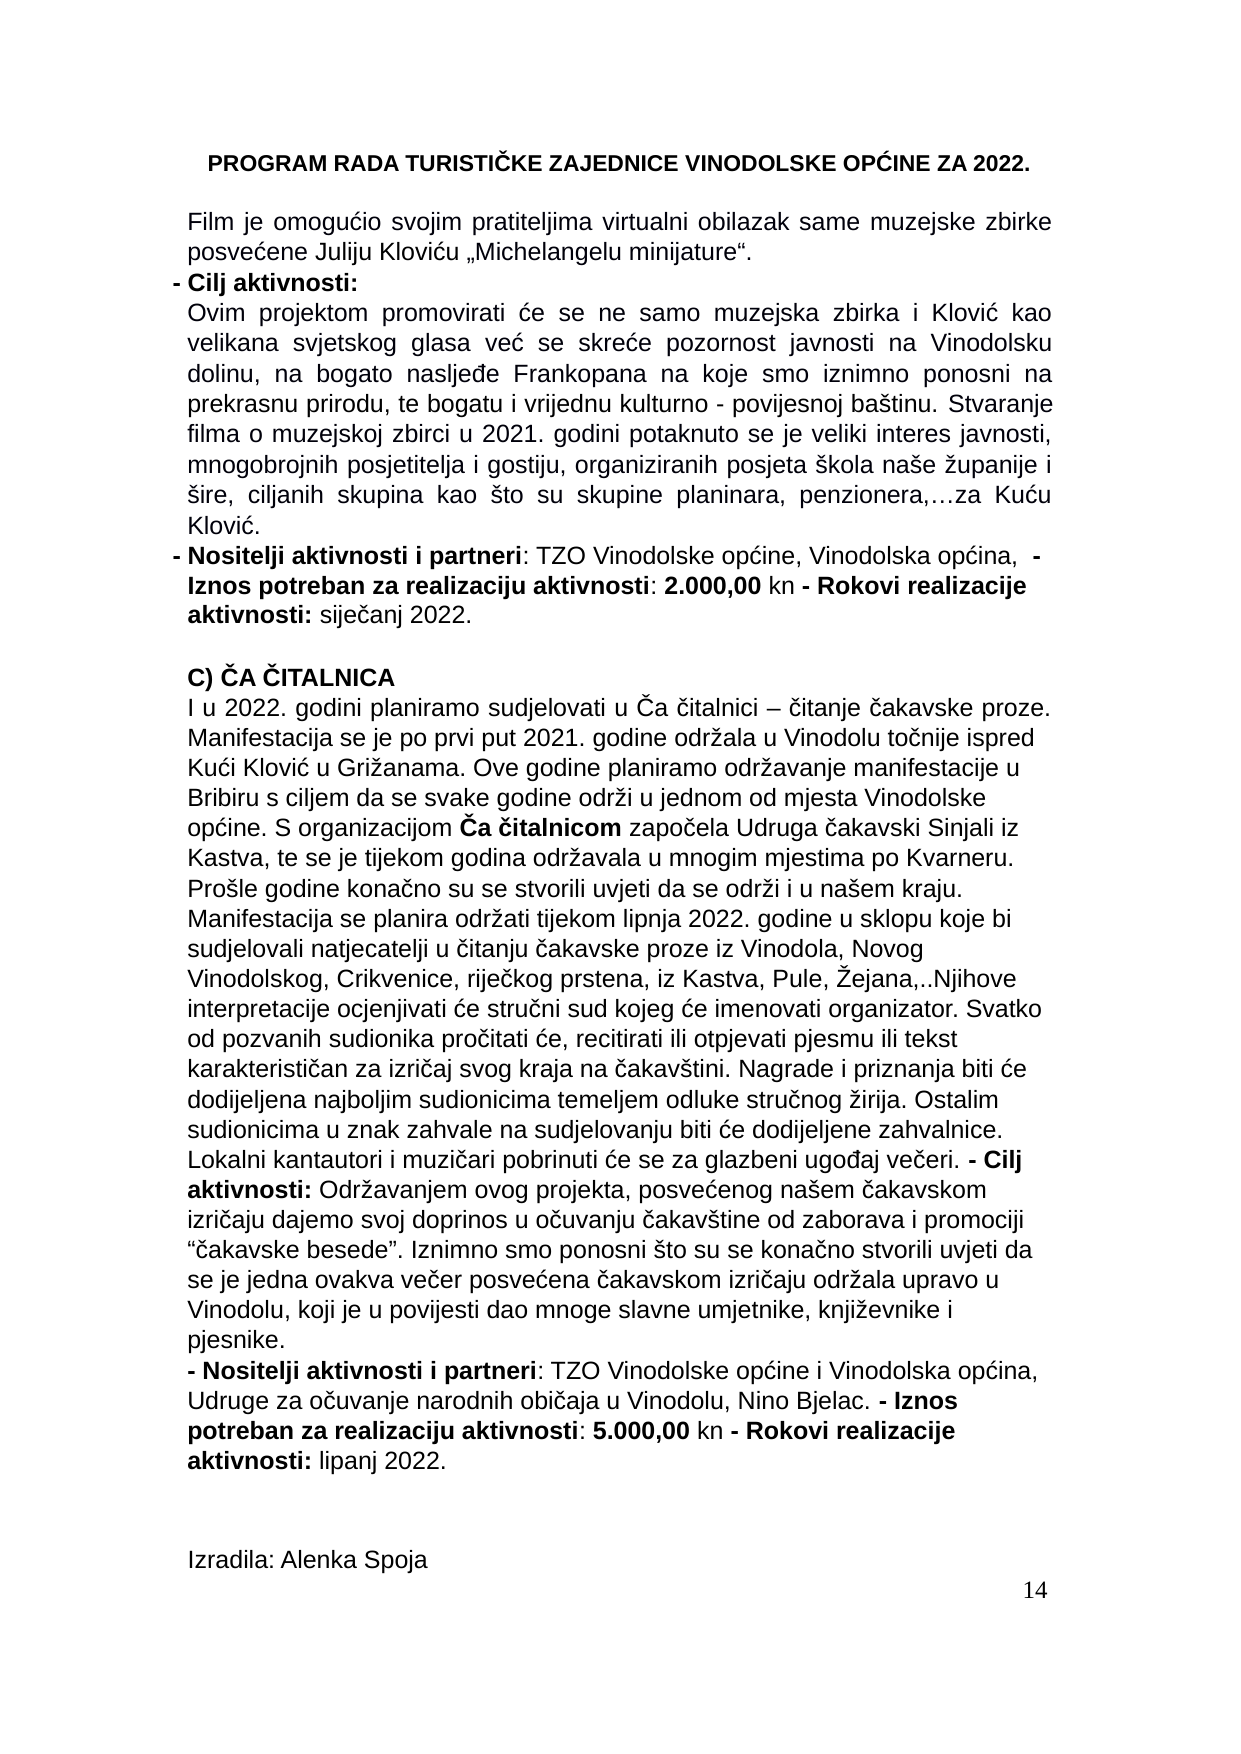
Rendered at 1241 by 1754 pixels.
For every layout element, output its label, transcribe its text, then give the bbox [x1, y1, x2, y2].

list Cilj aktivnosti: [172, 268, 1044, 296]
text I u 2022. godini planiramo sudjelovati u Ča čitalnici – čitanje čakavske proze. Manifestacija se je po prvi put 2021. godine održala u Vinodolu točnije ispred [187, 693, 1053, 752]
list Nositelji aktivnosti i partneri: TZO Vinodolske općine, Vinodolska općina, - Iznos potreban za realizaciju aktivnosti: 2.000,00 kn - Rokovi realizacije aktivnosti: siječanj 2022. [172, 541, 1044, 629]
text Prošle godine konačno su se stvorili uvjeti da se održi i u našem kraju. Manifestacija se planira održati tijekom lipnja 2022. godine u sklopu koje bi sudjelovali natjecatelji u čitanju čakavske proze iz Vinodola, Novog Vinodolskog, Crikvenice, riječkog prstena, iz Kastva, Pule, Žejana,..Njihove interpretacije ocjenjivati će stručni sud kojeg će imenovati organizator. Svatko od pozvanih sudionika pročitati će, recitirati ili otpjevati pjesmu ili tekst karakterističan za izričaj svog kraja na čakavštini. Nagrade i priznanja biti će dodijeljena najboljim sudionicima temeljem odluke stručnog žirija. Ostalim sudionicima u znak zahvale na sudjelovanju biti će dodijeljene zahvalnice. Lokalni kantautori i muzičari pobrinuti će se za glazbeni ugođaj večeri. - Cilj aktivnosti: Održavanjem ovog projekta, posvećenog našem čakavskom izričaju dajemo svoj doprinos u očuvanju čakavštine od zaborava i promociji “čakavske besede”. Iznimno smo ponosni što su se konačno stvorili uvjeti da se je jedna ovakva večer posvećena čakavskom izričaju održala upravo u Vinodolu, koji je u povijesti dao mnoge slavne umjetnike, književnike i pjesnike. [187, 874, 1053, 1354]
text Kući Klović u Grižanama. Ove godine planiramo održavanje manifestacije u Bribiru s ciljem da se svake godine održi u jednom od mjesta Vinodolske općine. S organizacijom Ča čitalnicom započela Udruga čakavski Sinjali iz Kastva, te se je tijekom godina održavala u mnogim mjestima po Kvarneru. [187, 753, 1053, 872]
text Ovim projektom promovirati će se ne samo muzejska zbirka i Klović kao velikana svjetskog glasa već se skreće pozornost javnosti na Vinodolsku dolinu, na bogato nasljeđe Frankopana na koje smo iznimno ponosni na prekrasnu prirodu, te bogatu i vrijednu kulturno - povijesnoj baštinu. Stvaranje filma o muzejskoj zbirci u 2021. godini potaknuto se je veliki interes javnosti, mnogobrojnih posjetitelja i gostiju, organiziranih posjeta škola naše županije i šire, ciljanih skupina kao što su skupine planinara, penzionera,…za Kuću Klović. [187, 298, 1053, 539]
text C) ČA ČITALNICA [187, 663, 1053, 692]
text Film je omogućio svojim pratiteljima virtualni obilazak same muzejske zbirke posvećene Juliju Kloviću „Michelangelu minijature“. [187, 207, 1053, 266]
text - Nositelji aktivnosti i partneri: TZO Vinodolske općine i Vinodolska općina, Udruge za očuvanje narodnih običaja u Vinodolu, Nino Bjelac. - Iznos potreban za realizaciju aktivnosti: 5.000,00 kn - Rokovi realizacije aktivnosti: lipanj 2022. [187, 1356, 1041, 1475]
